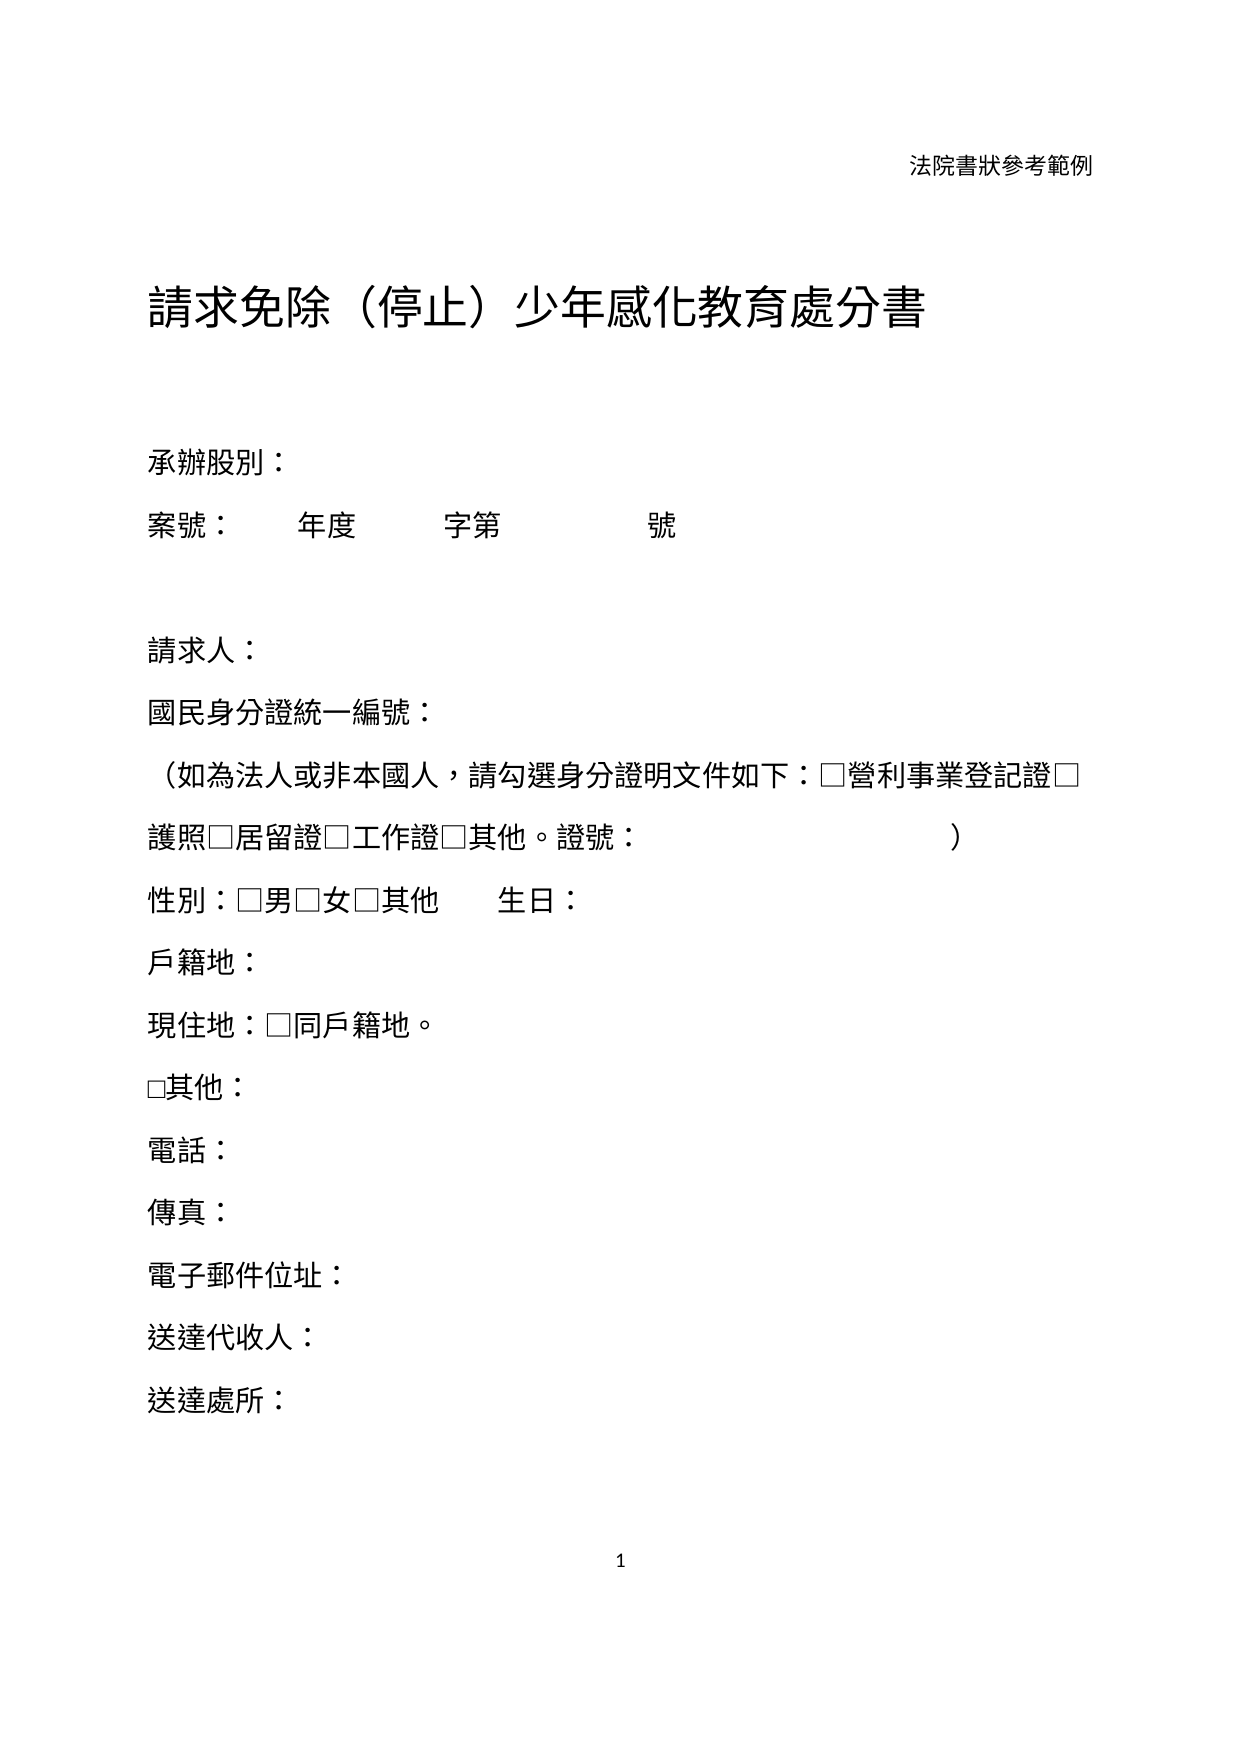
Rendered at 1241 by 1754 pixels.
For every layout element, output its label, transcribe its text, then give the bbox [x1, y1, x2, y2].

text 國民身分證統一編號： [148, 669, 1092, 732]
text 送達處所： [148, 1357, 1092, 1419]
text 請求人： [148, 607, 1092, 669]
text 現住地：□同戶籍地。 [148, 982, 1092, 1044]
text 案號： 年度 字第 號 [148, 482, 1092, 544]
text 傳真： [148, 1169, 1092, 1232]
text 電話： [148, 1107, 1092, 1169]
text □其他： [148, 1044, 1092, 1107]
text （如為法人或非本國人，請勾選身分證明文件如下：□營利事業登記證□護照□居留證□工作證□其他。證號： ） [148, 732, 1092, 857]
text 電子郵件位址： [148, 1232, 1092, 1294]
text 送達代收人： [148, 1294, 1092, 1357]
text 戶籍地： [148, 919, 1092, 982]
text 請求免除（停止）少年感化教育處分書 [148, 232, 1092, 419]
text 承辦股別： [148, 419, 1092, 482]
text 性別：□男□女□其他 生日： [148, 857, 1092, 919]
